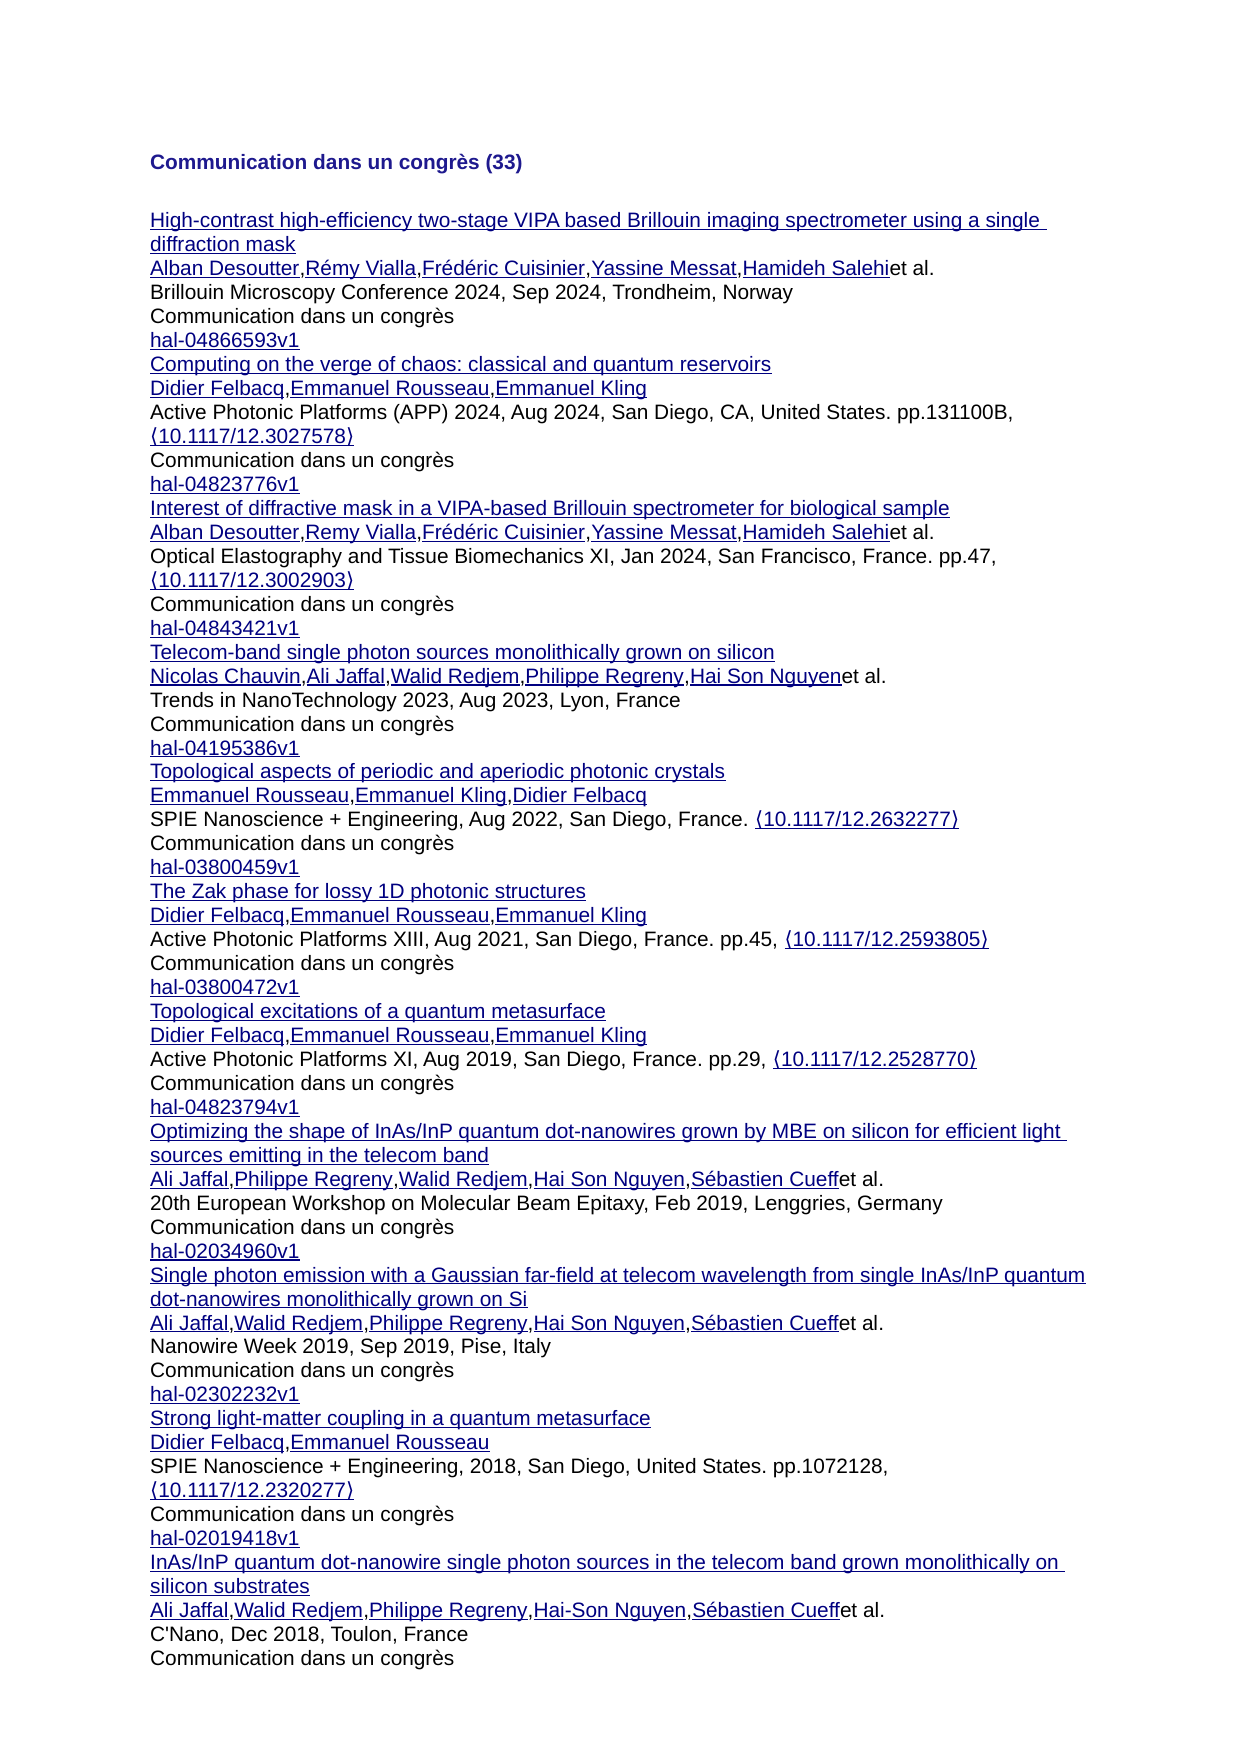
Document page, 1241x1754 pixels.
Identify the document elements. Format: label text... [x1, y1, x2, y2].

table_cell The Zak phase for lossy 1D photonic structures Didier Felbacq,Emmanuel Rousseau,Emmanuel Kling Active Photonic Platforms XIII, Aug 2021, San Diego, France. pp.45, ⟨10.1117/12.2593805⟩ Communication dans un congrès hal-03800472v1 [150, 879, 1090, 999]
table_cell Topological aspects of periodic and aperiodic photonic crystals Emmanuel Rousseau,Emmanuel Kling,Didier Felbacq SPIE Nanoscience + Engineering, Aug 2022, San Diego, France. ⟨10.1117/12.2632277⟩ Communication dans un congrès hal-03800459v1 [150, 759, 1090, 879]
table_cell Telecom-band single photon sources monolithically grown on silicon Nicolas Chauvin,Ali Jaffal,Walid Redjem,Philippe Regreny,Hai Son Nguyenet al. Trends in NanoTechnology 2023, Aug 2023, Lyon, France Communication dans un congrès hal-04195386v1 [150, 640, 1090, 759]
table_cell Optimizing the shape of InAs/InP quantum dot-nanowires grown by MBE on silicon for efficient light sources emitting in the telecom band Ali Jaffal,Philippe Regreny,Walid Redjem,Hai Son Nguyen,Sébastien Cueffet al. 20th European Workshop on Molecular Beam Epitaxy, Feb 2019, Lenggries, Germany Communication dans un congrès hal-02034960v1 [150, 1119, 1090, 1262]
subtitle Communication dans un congrès (33) [150, 150, 1090, 174]
table_cell Interest of diffractive mask in a VIPA-based Brillouin spectrometer for biological sample Alban Desoutter,Remy Vialla,Frédéric Cuisinier,Yassine Messat,Hamideh Salehiet al. Optical Elastography and Tissue Biomechanics XI, Jan 2024, San Francisco, France. pp.47, ⟨10.1117/12.3002903⟩ Communication dans un congrès hal-04843421v1 [150, 496, 1090, 639]
table_header High-contrast high-efficiency two-stage VIPA based Brillouin imaging spectrometer using a single diffraction mask Alban Desoutter,Rémy Vialla,Frédéric Cuisinier,Yassine Messat,Hamideh Salehiet al. Brillouin Microscopy Conference 2024, Sep 2024, Trondheim, Norway Communication dans un congrès hal-04866593v1 [150, 208, 1090, 352]
table_cell Single photon emission with a Gaussian far-field at telecom wavelength from single InAs/InP quantum dot-nanowires monolithically grown on Si Ali Jaffal,Walid Redjem,Philippe Regreny,Hai Son Nguyen,Sébastien Cueffet al. Nanowire Week 2019, Sep 2019, Pise, Italy Communication dans un congrès hal-02302232v1 [150, 1263, 1090, 1406]
table_cell Strong light-matter coupling in a quantum metasurface Didier Felbacq,Emmanuel Rousseau SPIE Nanoscience + Engineering, 2018, San Diego, United States. pp.1072128, ⟨10.1117/12.2320277⟩ Communication dans un congrès hal-02019418v1 [150, 1406, 1090, 1550]
table_cell Topological excitations of a quantum metasurface Didier Felbacq,Emmanuel Rousseau,Emmanuel Kling Active Photonic Platforms XI, Aug 2019, San Diego, France. pp.29, ⟨10.1117/12.2528770⟩ Communication dans un congrès hal-04823794v1 [150, 999, 1090, 1119]
table_cell Computing on the verge of chaos: classical and quantum reservoirs Didier Felbacq,Emmanuel Rousseau,Emmanuel Kling Active Photonic Platforms (APP) 2024, Aug 2024, San Diego, CA, United States. pp.131100B, ⟨10.1117/12.3027578⟩ Communication dans un congrès hal-04823776v1 [150, 352, 1090, 496]
table_cell InAs/InP quantum dot-nanowire single photon sources in the telecom band grown monolithically on silicon substrates Ali Jaffal,Walid Redjem,Philippe Regreny,Hai-Son Nguyen,Sébastien Cueffet al. C'Nano, Dec 2018, Toulon, France Communication dans un congrès [150, 1550, 1090, 1670]
